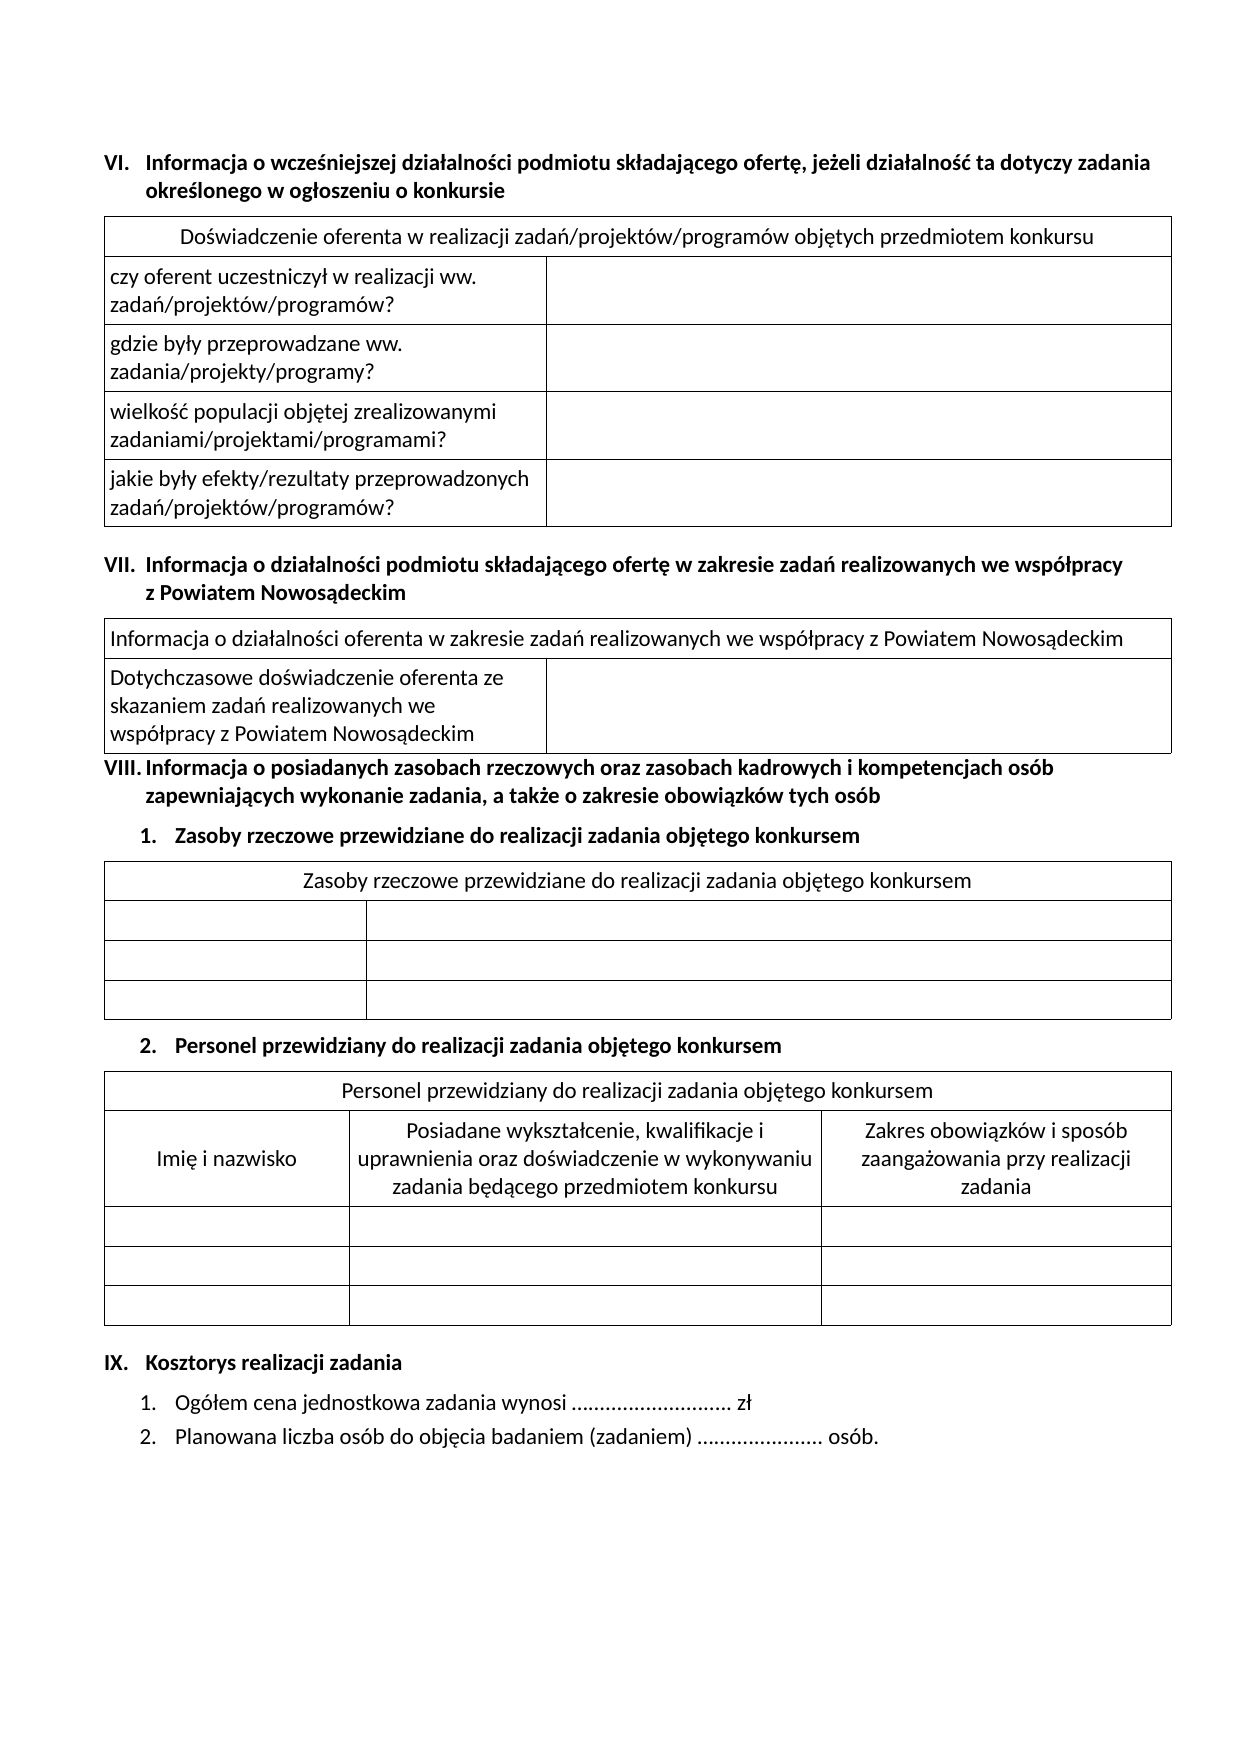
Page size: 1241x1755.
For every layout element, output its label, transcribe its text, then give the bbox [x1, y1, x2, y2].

table_cell Imię i nazwisko [105, 1111, 349, 1206]
table_header Zasoby rzeczowe przewidziane do realizacji zadania objętego konkursem [105, 862, 1171, 900]
list Informacja o posiadanych zasobach rzeczowych oraz zasobach kadrowych i kompetencjach osób zapewniających wykonanie zadania, a także o zakresie obowiązków tych osób [104, 754, 1171, 809]
table_cell [350, 1207, 821, 1246]
table_cell [547, 392, 1171, 459]
list Planowana liczba osób do objęcia badaniem (zadaniem) …................... osób. [139, 1422, 1171, 1450]
list Ogółem cena jednostkowa zadania wynosi …......................... zł [139, 1388, 1171, 1416]
table_cell [822, 1247, 1171, 1285]
table_cell [350, 1247, 821, 1285]
table_cell [367, 981, 1171, 1019]
table_cell [367, 941, 1171, 979]
list Informacja o działalności podmiotu składającego ofertę w zakresie zadań realizowanych we współpracy z Powiatem Nowosądeckim [104, 550, 1171, 606]
table_cell [367, 901, 1171, 940]
list Informacja o wcześniejszej działalności podmiotu składającego ofertę, jeżeli działalność ta dotyczy zadania określonego w ogłoszeniu o konkursie [104, 148, 1171, 204]
table_cell [547, 460, 1171, 526]
table_header Doświadczenie oferenta w realizacji zadań/projektów/programów objętych przedmiotem konkursu [105, 217, 1171, 256]
table_cell [822, 1207, 1171, 1246]
list Kosztorys realizacji zadania [104, 1348, 1171, 1377]
table_cell Dotychczasowe doświadczenie oferenta ze skazaniem zadań realizowanych we współpracy z Powiatem Nowosądeckim [105, 659, 546, 753]
table_header Informacja o działalności oferenta w zakresie zadań realizowanych we współpracy z Powiatem Nowosądeckim [105, 619, 1171, 657]
table_cell [105, 981, 366, 1019]
table_cell [105, 1207, 349, 1246]
table_cell [822, 1286, 1171, 1325]
table_cell [350, 1286, 821, 1325]
table_cell wielkość populacji objętej zrealizowanymi zadaniami/projektami/programami? [105, 392, 546, 459]
table_cell [547, 325, 1171, 391]
table_cell czy oferent uczestniczył w realizacji ww. zadań/projektów/programów? [105, 257, 546, 323]
table_header Personel przewidziany do realizacji zadania objętego konkursem [105, 1072, 1171, 1110]
list Zasoby rzeczowe przewidziane do realizacji zadania objętego konkursem [139, 821, 1171, 849]
table_cell [105, 1286, 349, 1325]
table_cell Posiadane wykształcenie, kwalifikacje i uprawnienia oraz doświadczenie w wykonywaniu zadania będącego przedmiotem konkursu [350, 1111, 821, 1206]
table_cell [105, 901, 366, 940]
list Personel przewidziany do realizacji zadania objętego konkursem [139, 1031, 1171, 1059]
table_cell [105, 1247, 349, 1285]
table_cell [547, 257, 1171, 323]
table_cell gdzie były przeprowadzane ww. zadania/projekty/programy? [105, 325, 546, 391]
table_cell jakie były efekty/rezultaty przeprowadzonych zadań/projektów/programów? [105, 460, 546, 526]
table_cell [547, 659, 1171, 753]
table_cell Zakres obowiązków i sposób zaangażowania przy realizacji zadania [822, 1111, 1171, 1206]
table_cell [105, 941, 366, 979]
